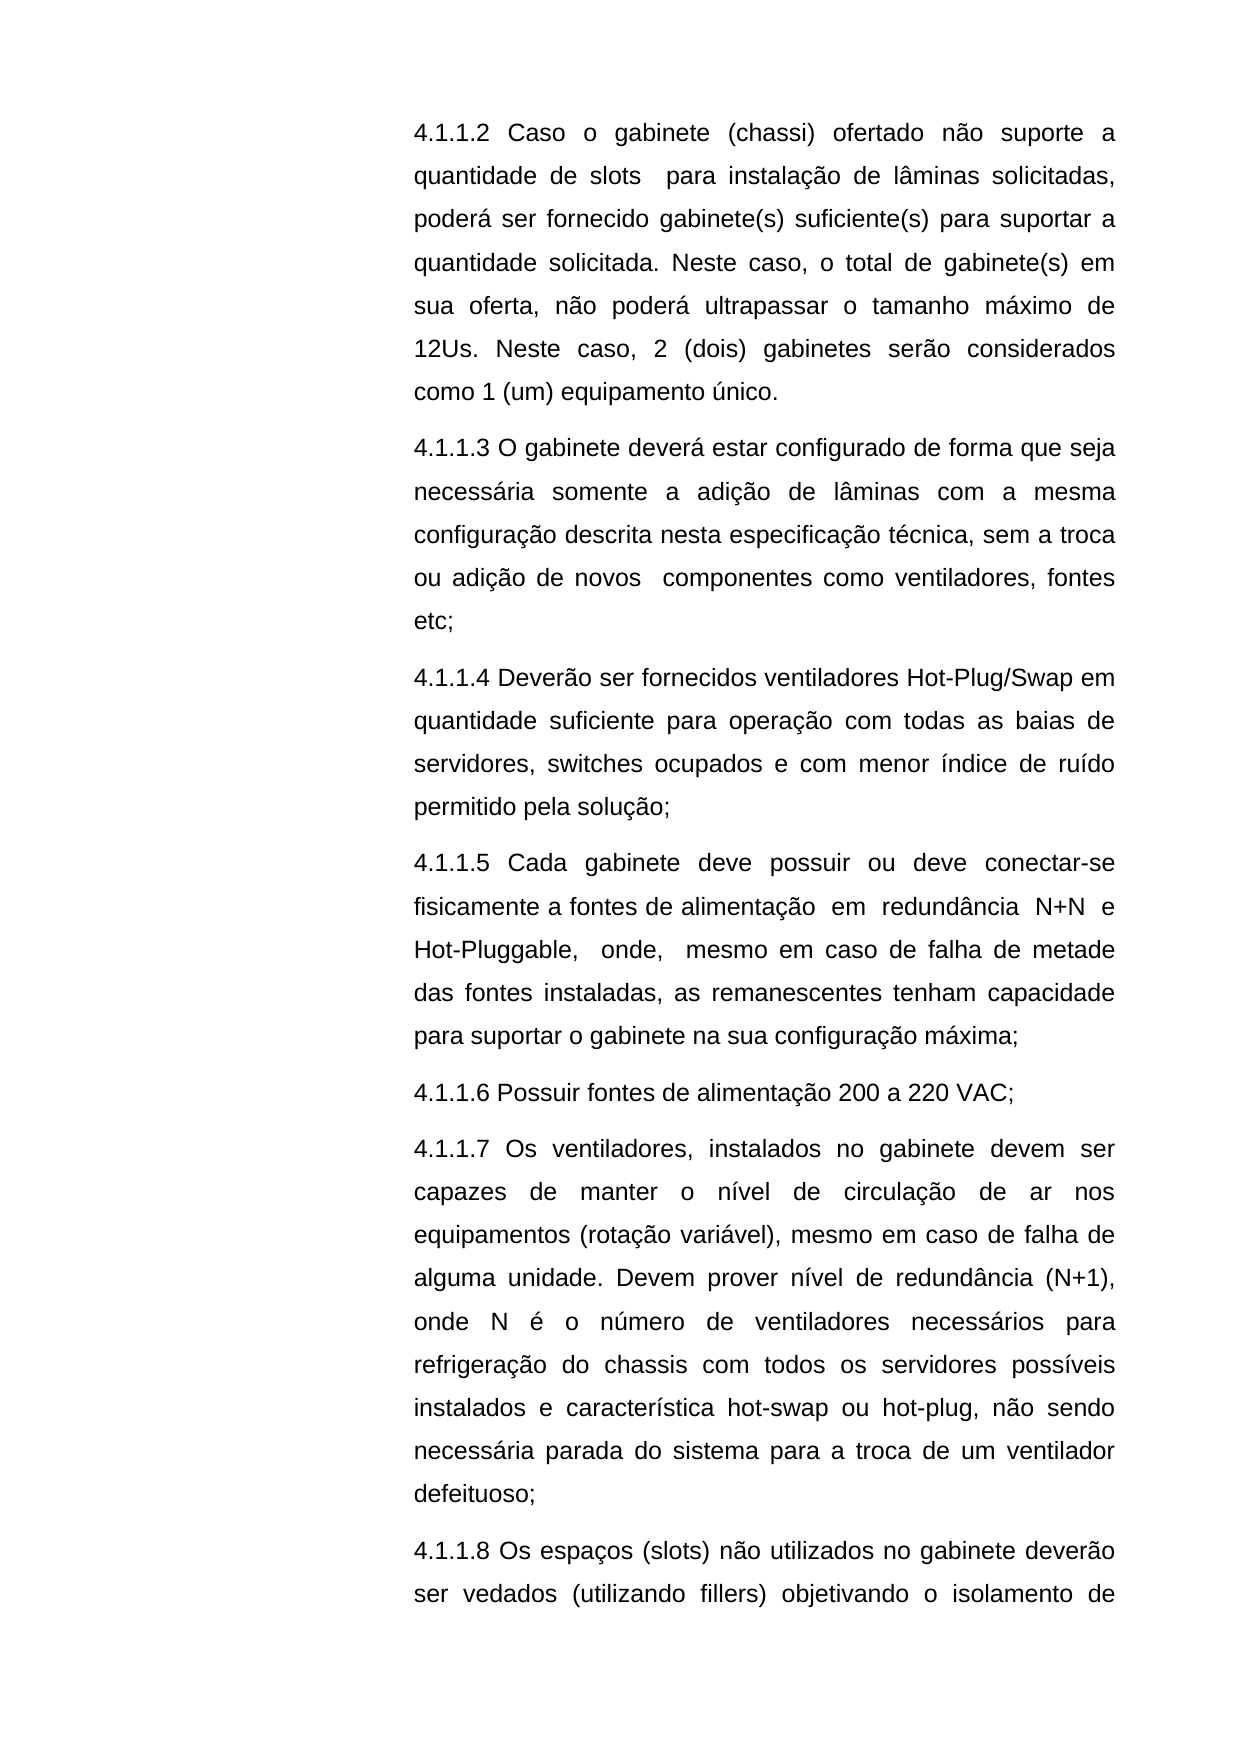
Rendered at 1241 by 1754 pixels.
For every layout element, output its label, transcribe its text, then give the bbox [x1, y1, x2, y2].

list 4.1.1.6 Possuir fontes de alimentação 200 a 220 VAC; [413, 1077, 1116, 1106]
list 4.1.1.8 Os espaços (slots) não utilizados no gabinete deverão ser vedados (utilizando fillers) objetivando o isolamento de [413, 1536, 1116, 1607]
list 4.1.1.7 Os ventiladores, instalados no gabinete devem ser capazes de manter o nível de circulação de ar nos equipamentos (rotação variável), mesmo em caso de falha de alguma unidade. Devem prover nível de redundância (N+1), onde N é o número de ventiladores necessários para refrigeração do chassis com todos os servidores possíveis instalados e característica hot-swap ou hot-plug, não sendo necessária parada do sistema para a troca de um ventilador defeituoso; [413, 1134, 1116, 1508]
list 4.1.1.5 Cada gabinete deve possuir ou deve conectar-se fisicamente a fontes de alimentação em redundância N+N e Hot-Pluggable, onde, mesmo em caso de falha de metade das fontes instaladas, as remanescentes tenham capacidade para suportar o gabinete na sua configuração máxima; [413, 848, 1116, 1050]
list 4.1.1.4 Deverão ser fornecidos ventiladores Hot-Plug/Swap em quantidade suficiente para operação com todas as baias de servidores, switches ocupados e com menor índice de ruído permitido pela solução; [413, 662, 1116, 821]
list 4.1.1.3 O gabinete deverá estar configurado de forma que seja necessária somente a adição de lâminas com a mesma configuração descrita nesta especificação técnica, sem a troca ou adição de novos componentes como ventiladores, fontes etc; [413, 433, 1116, 635]
list 4.1.1.2 Caso o gabinete (chassi) ofertado não suporte a quantidade de slots para instalação de lâminas solicitadas, poderá ser fornecido gabinete(s) suficiente(s) para suportar a quantidade solicitada. Neste caso, o total de gabinete(s) em sua oferta, não poderá ultrapassar o tamanho máximo de 12Us. Neste caso, 2 (dois) gabinetes serão considerados como 1 (um) equipamento único. [413, 118, 1116, 406]
